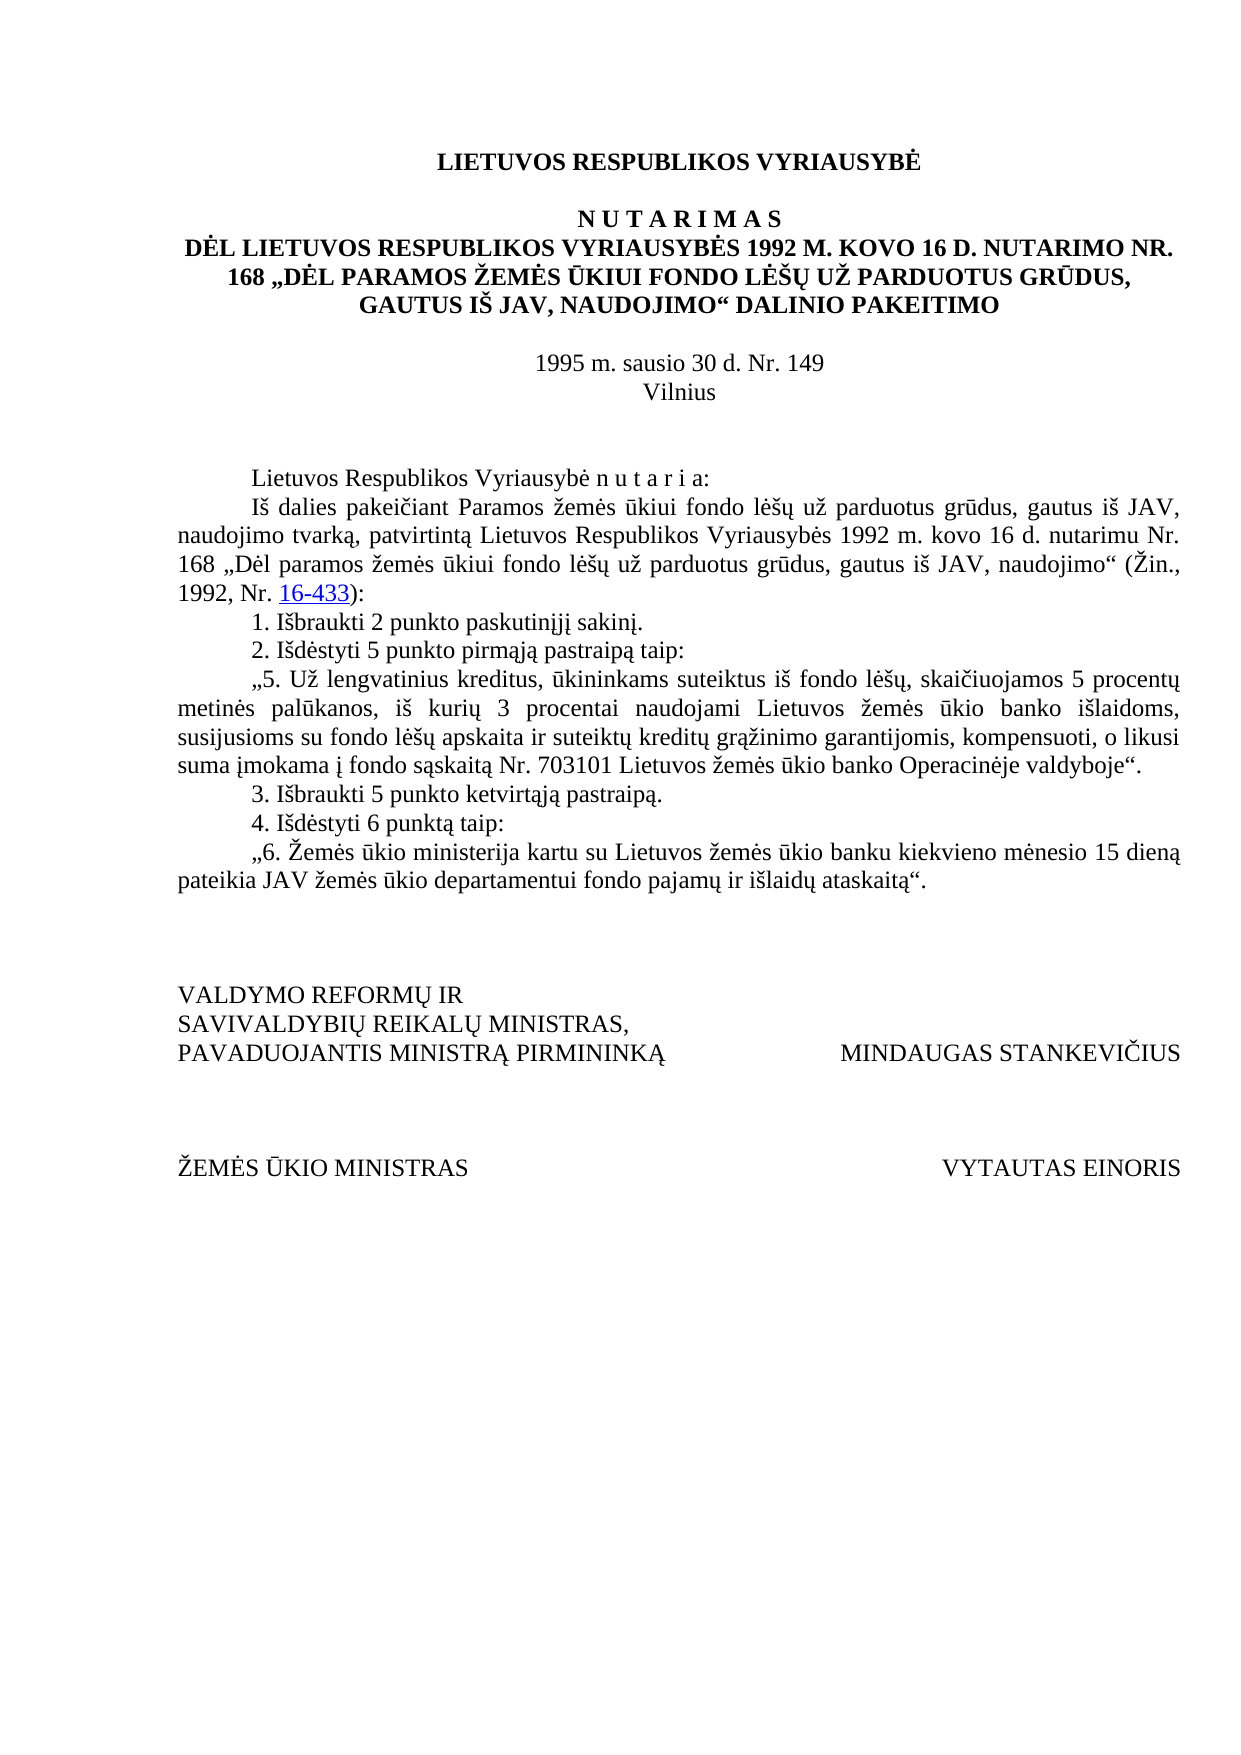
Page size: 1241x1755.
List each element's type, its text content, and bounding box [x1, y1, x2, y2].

text LIETUVOS RESPUBLIKOS VYRIAUSYBĖ [177, 147, 1181, 176]
text VALDYMO REFORMŲ IR [177, 981, 1181, 1009]
text Lietuvos Respublikos Vyriausybė nutaria: [177, 463, 1181, 492]
text 2. Išdėstyti 5 punkto pirmąją pastraipą taip: [177, 636, 1181, 664]
text N U T A R I M A S [177, 204, 1181, 233]
text Iš dalies pakeičiant Paramos žemės ūkiui fondo lėšų už parduotus grūdus, gautus iš JAV, naudojimo tvarką, patvirtintą Lietuvos Respublikos Vyriausybės 1992 m. kovo 16 d. nutarimu Nr. 168 „Dėl paramos žemės ūkiui fondo lėšų už parduotus grūdus, gautus iš JAV, naudojimo“ (Žin., 1992, Nr. 16-433): [177, 492, 1181, 607]
text „6. Žemės ūkio ministerija kartu su Lietuvos žemės ūkio banku kiekvieno mėnesio 15 dieną pateikia JAV žemės ūkio departamentui fondo pajamų ir išlaidų ataskaitą“. [177, 837, 1181, 894]
text SAVIVALDYBIŲ REIKALŲ MINISTRAS, [177, 1009, 1181, 1038]
text 4. Išdėstyti 6 punktą taip: [177, 808, 1181, 837]
text DĖL LIETUVOS RESPUBLIKOS VYRIAUSYBĖS 1992 M. KOVO 16 D. NUTARIMO NR. 168 „DĖL PARAMOS ŽEMĖS ŪKIUI FONDO LĖŠŲ UŽ PARDUOTUS GRŪDUS, GAUTUS IŠ JAV, NAUDOJIMO“ DALINIO PAKEITIMO [177, 233, 1181, 319]
text PAVADUOJANTIS MINISTRĄ PIRMININKĄ MINDAUGAS STANKEVIČIUS [177, 1038, 1181, 1067]
text 3. Išbraukti 5 punkto ketvirtąją pastraipą. [177, 779, 1181, 808]
text 1995 m. sausio 30 d. Nr. 149 [177, 348, 1181, 377]
text Vilnius [177, 377, 1181, 406]
text 1. Išbraukti 2 punkto paskutinįjį sakinį. [177, 607, 1181, 636]
text ŽEMĖS ŪKIO MINISTRAS VYTAUTAS EINORIS [177, 1153, 1181, 1182]
text „5. Už lengvatinius kreditus, ūkininkams suteiktus iš fondo lėšų, skaičiuojamos 5 procentų metinės palūkanos, iš kurių 3 procentai naudojami Lietuvos žemės ūkio banko išlaidoms, susijusioms su fondo lėšų apskaita ir suteiktų kreditų grąžinimo garantijomis, kompensuoti, o likusi suma įmokama į fondo sąskaitą Nr. 703101 Lietuvos žemės ūkio banko Operacinėje valdyboje“. [177, 664, 1181, 779]
